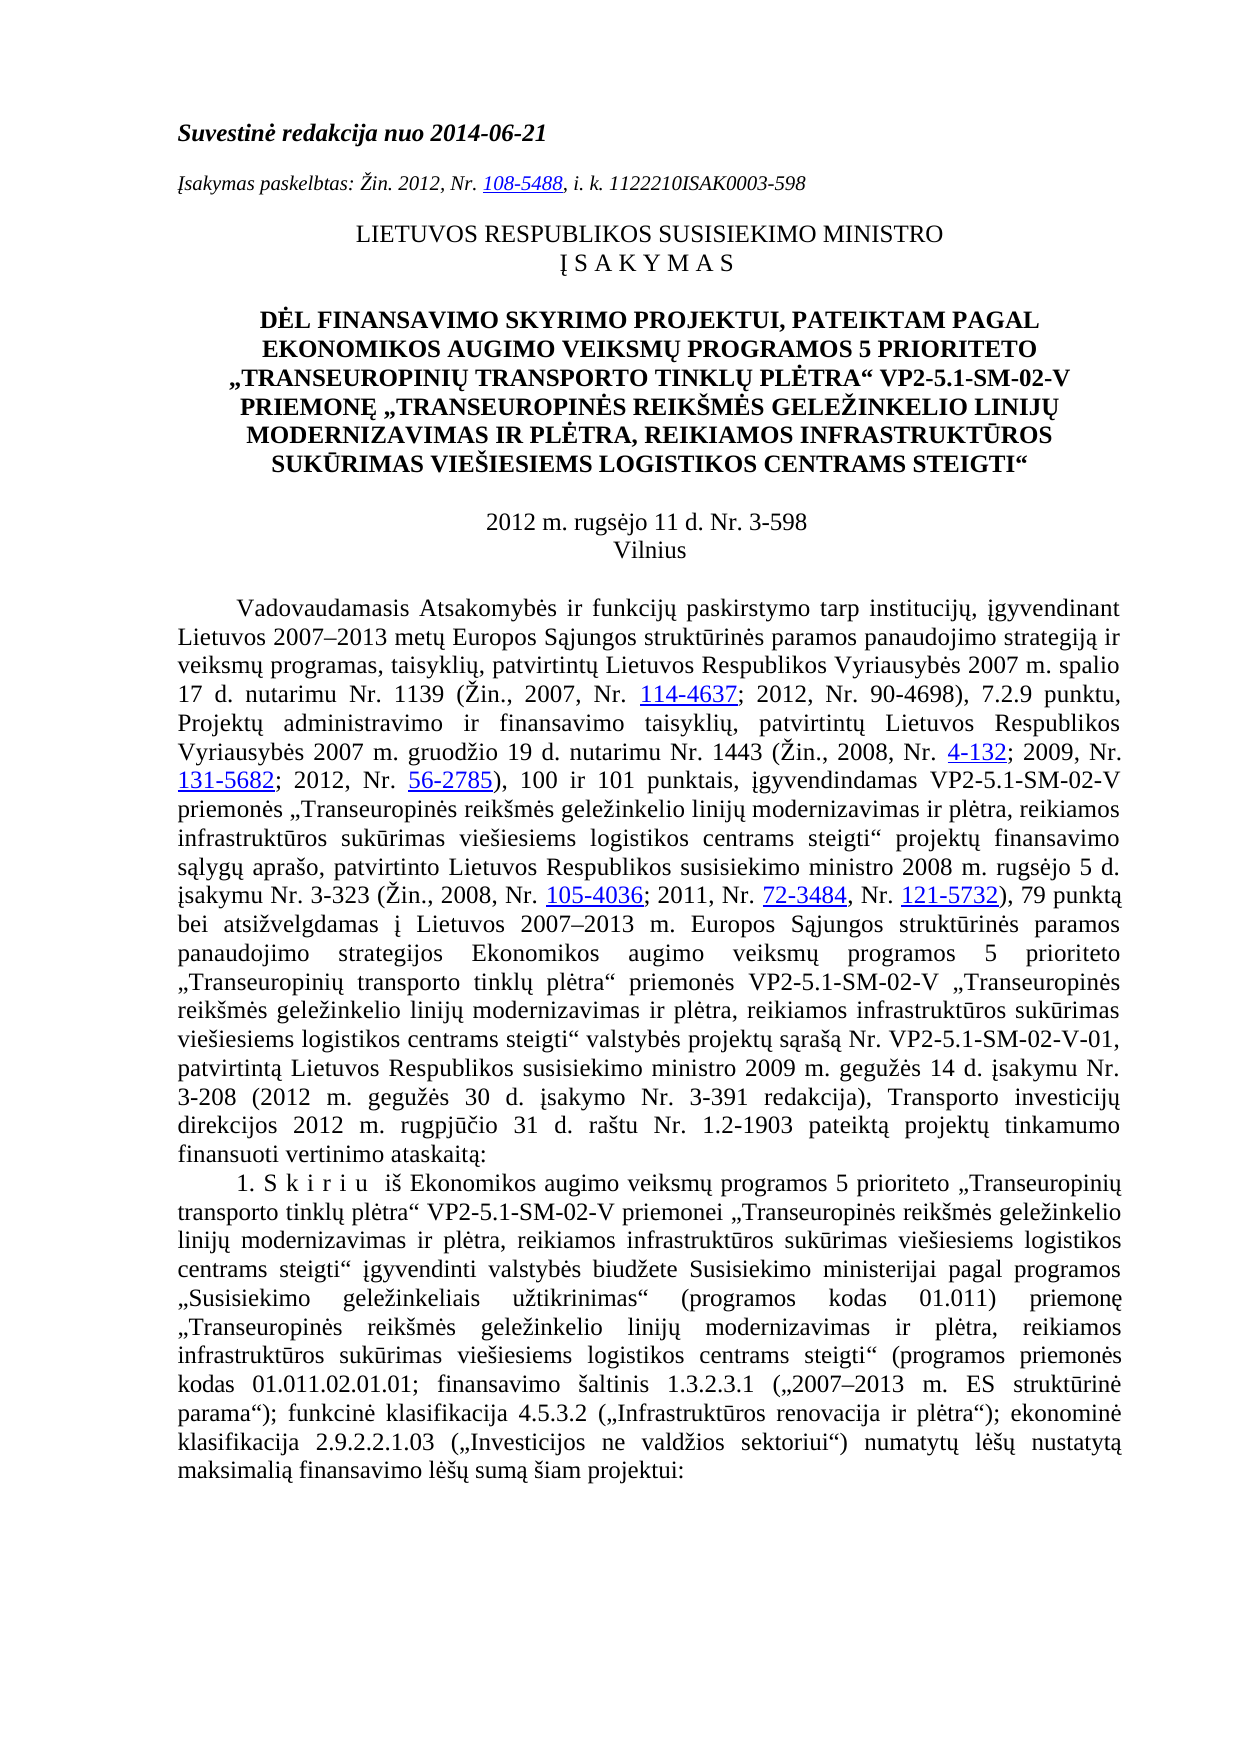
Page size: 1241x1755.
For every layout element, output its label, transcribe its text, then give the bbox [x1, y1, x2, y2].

text Į S A K Y M A S [177, 248, 1122, 277]
text 2012 m. rugsėjo 11 d. Nr. 3-598 [177, 507, 1122, 535]
text LIETUVOS RESPUBLIKOS SUSISIEKIMO MINISTRO [177, 219, 1122, 248]
text DĖL FINANSAVIMO SKYRIMO PROJEKTUI, PATEIKTAM PAGAL EKONOMIKOS AUGIMO VEIKSMŲ PROGRAMOS 5 PRIORITETO „TRANSEUROPINIŲ TRANSPORTO TINKLŲ PLĖTRA“ VP2-5.1-SM-02-V PRIEMONĘ „TRANSEUROPINĖS REIKŠMĖS GELEŽINKELIO LINIJŲ MODERNIZAVIMAS IR PLĖTRA, REIKIAMOS INFRASTRUKTŪROS SUKŪRIMAS VIEŠIESIEMS LOGISTIKOS CENTRAMS STEIGTI“ [177, 305, 1122, 478]
text Įsakymas paskelbtas: Žin. 2012, Nr. 108-5488, i. k. 1122210ISAK0003-598 [177, 171, 1122, 195]
text Suvestinė redakcija nuo 2014-06-21 [177, 118, 1122, 147]
text 1. Skiriu iš Ekonomikos augimo veiksmų programos 5 prioriteto „Transeuropinių transporto tinklų plėtra“ VP2-5.1-SM-02-V priemonei „Transeuropinės reikšmės geležinkelio linijų modernizavimas ir plėtra, reikiamos infrastruktūros sukūrimas viešiesiems logistikos centrams steigti“ įgyvendinti valstybės biudžete Susisiekimo ministerijai pagal programos „Susisiekimo geležinkeliais užtikrinimas“ (programos kodas 01.011) priemonę „Transeuropinės reikšmės geležinkelio linijų modernizavimas ir plėtra, reikiamos infrastruktūros sukūrimas viešiesiems logistikos centrams steigti“ (programos priemonės kodas 01.011.02.01.01; finansavimo šaltinis 1.3.2.3.1 („2007–2013 m. ES struktūrinė parama“); funkcinė klasifikacija 4.5.3.2 („Infrastruktūros renovacija ir plėtra“); ekonominė klasifikacija 2.9.2.2.1.03 („Investicijos ne valdžios sektoriui“) numatytų lėšų nustatytą maksimalią finansavimo lėšų sumą šiam projektui: [177, 1168, 1122, 1484]
text Vilnius [177, 535, 1122, 564]
text Vadovaudamasis Atsakomybės ir funkcijų paskirstymo tarp institucijų, įgyvendinant Lietuvos 2007–2013 metų Europos Sąjungos struktūrinės paramos panaudojimo strategiją ir veiksmų programas, taisyklių, patvirtintų Lietuvos Respublikos Vyriausybės 2007 m. spalio 17 d. nutarimu Nr. 1139 (Žin., 2007, Nr. 114-4637; 2012, Nr. 90-4698), 7.2.9 punktu, Projektų administravimo ir finansavimo taisyklių, patvirtintų Lietuvos Respublikos Vyriausybės 2007 m. gruodžio 19 d. nutarimu Nr. 1443 (Žin., 2008, Nr. 4-132; 2009, Nr. 131-5682; 2012, Nr. 56-2785), 100 ir 101 punktais, įgyvendindamas VP2-5.1-SM-02-V priemonės „Transeuropinės reikšmės geležinkelio linijų modernizavimas ir plėtra, reikiamos infrastruktūros sukūrimas viešiesiems logistikos centrams steigti“ projektų finansavimo sąlygų aprašo, patvirtinto Lietuvos Respublikos susisiekimo ministro 2008 m. rugsėjo 5 d. įsakymu Nr. 3-323 (Žin., 2008, Nr. 105-4036; 2011, Nr. 72-3484, Nr. 121-5732), 79 punktą bei atsižvelgdamas į Lietuvos 2007–2013 m. Europos Sąjungos struktūrinės paramos panaudojimo strategijos Ekonomikos augimo veiksmų programos 5 prioriteto „Transeuropinių transporto tinklų plėtra“ priemonės VP2-5.1-SM-02-V „Transeuropinės reikšmės geležinkelio linijų modernizavimas ir plėtra, reikiamos infrastruktūros sukūrimas viešiesiems logistikos centrams steigti“ valstybės projektų sąrašą Nr. VP2-5.1-SM-02-V-01, patvirtintą Lietuvos Respublikos susisiekimo ministro 2009 m. gegužės 14 d. įsakymu Nr. 3-208 (2012 m. gegužės 30 d. įsakymo Nr. 3-391 redakcija), Transporto investicijų direkcijos 2012 m. rugpjūčio 31 d. raštu Nr. 1.2-1903 pateiktą projektų tinkamumo finansuoti vertinimo ataskaitą: [177, 593, 1122, 1168]
